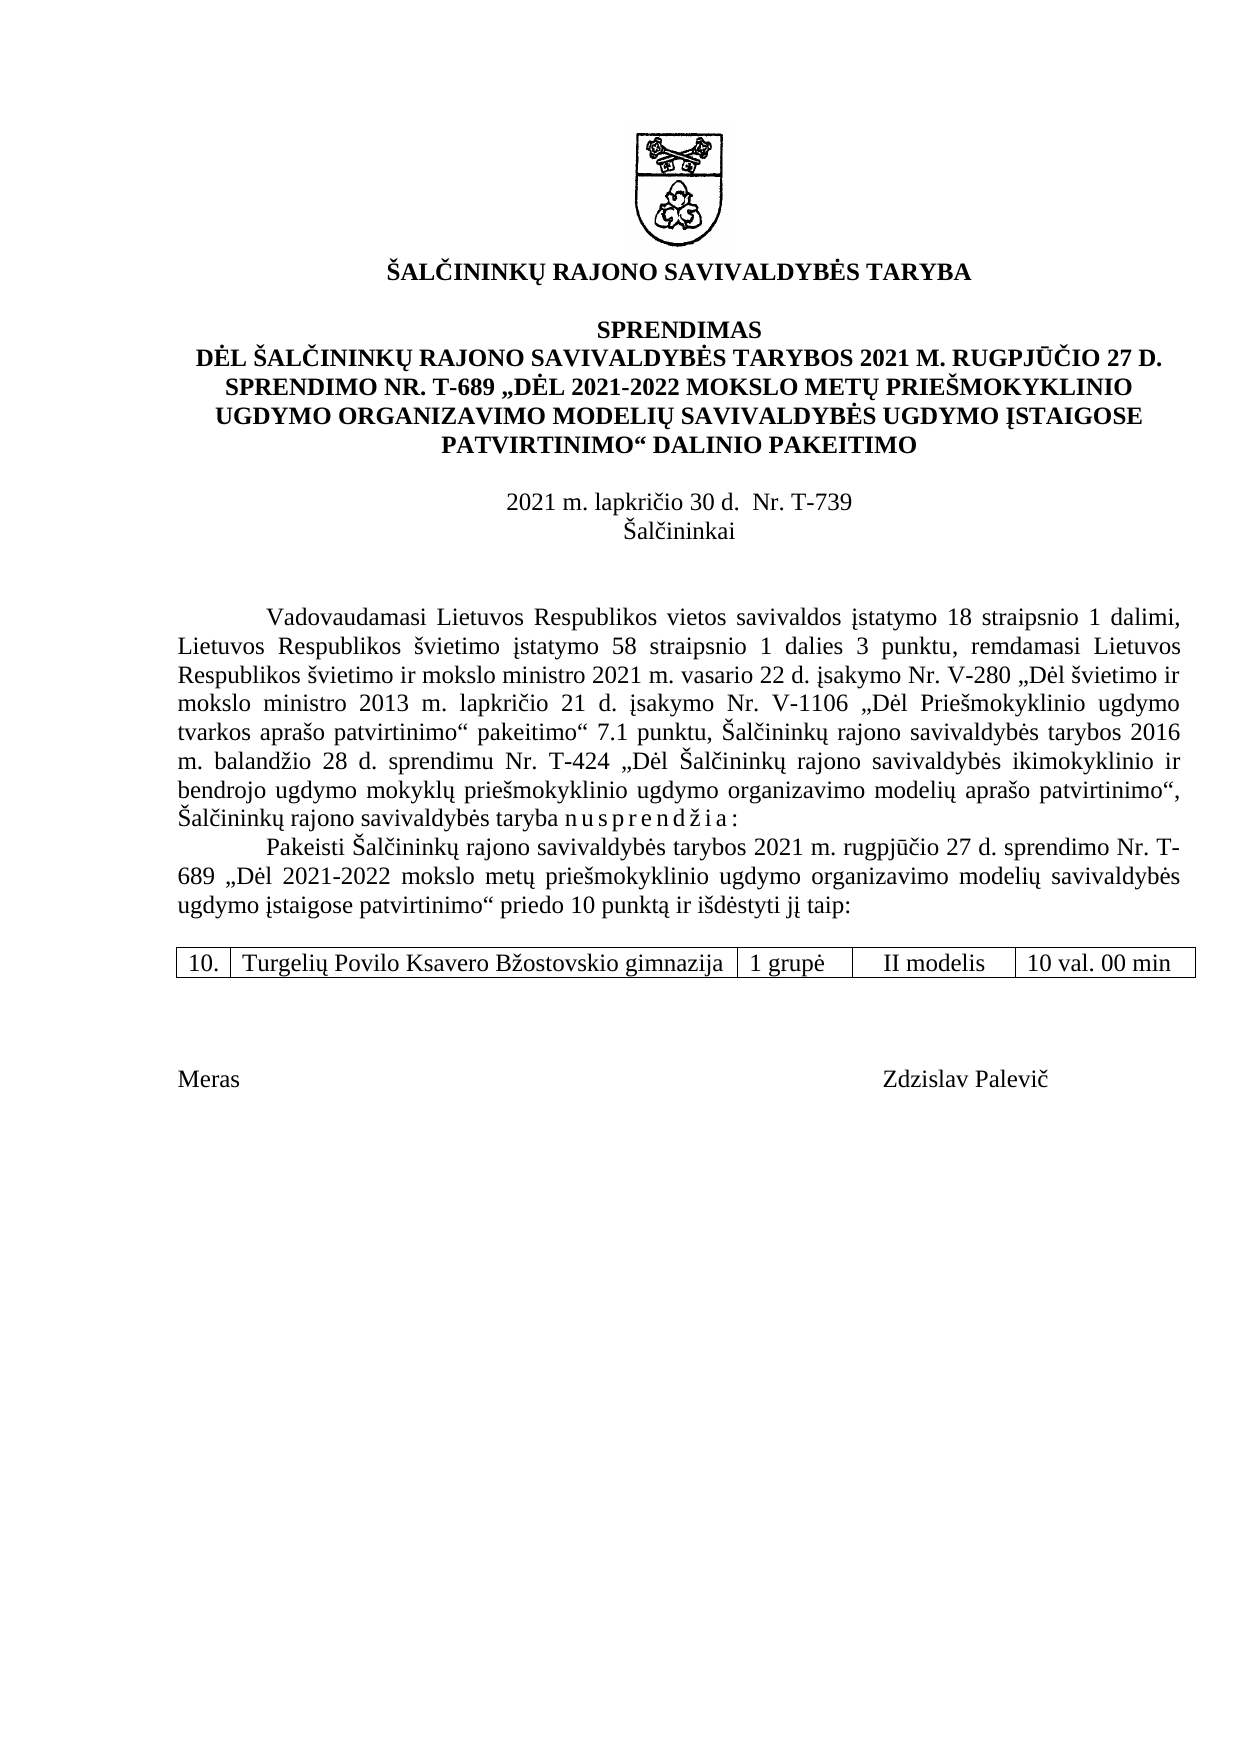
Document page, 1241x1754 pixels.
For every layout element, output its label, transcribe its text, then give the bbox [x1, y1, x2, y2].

table_header 1 grupė [738, 948, 852, 977]
table_header Turgelių Povilo Ksavero Bžostovskio gimnazija [231, 948, 737, 977]
text Pakeisti Šalčininkų rajono savivaldybės tarybos 2021 m. rugpjūčio 27 d. sprendimo Nr. T-689 „Dėl 2021-2022 mokslo metų priešmokyklinio ugdymo organizavimo modelių savivaldybės ugdymo įstaigose patvirtinimo“ priedo 10 punktą ir išdėstyti jį taip: [177, 832, 1181, 918]
text Vadovaudamasi Lietuvos Respublikos vietos savivaldos įstatymo 18 straipsnio 1 dalimi, Lietuvos Respublikos švietimo įstatymo 58 straipsnio 1 dalies 3 punktu, remdamasi Lietuvos Respublikos švietimo ir mokslo ministro 2021 m. vasario 22 d. įsakymo Nr. V-280 „Dėl švietimo ir mokslo ministro 2013 m. lapkričio 21 d. įsakymo Nr. V-1106 „Dėl Priešmokyklinio ugdymo tvarkos aprašo patvirtinimo“ pakeitimo“ 7.1 punktu, Šalčininkų rajono savivaldybės tarybos 2016 m. balandžio 28 d. sprendimu Nr. T-424 „Dėl Šalčininkų rajono savivaldybės ikimokyklinio ir bendrojo ugdymo mokyklų priešmokyklinio ugdymo organizavimo modelių aprašo patvirtinimo“, Šalčininkų rajono savivaldybės taryba nusprendžia: [177, 602, 1181, 832]
text SPRENDIMAS [177, 315, 1181, 343]
text Šalčininkai [177, 516, 1181, 545]
text DĖL ŠALČININKŲ RAJONO SAVIVALDYBĖS TARYBOS 2021 M. RUGPJŪČIO 27 D. SPRENDIMO NR. T-689 „DĖL 2021-2022 MOKSLO METŲ PRIEŠMOKYKLINIO UGDYMO ORGANIZAVIMO MODELIŲ SAVIVALDYBĖS UGDYMO ĮSTAIGOSE PATVIRTINIMO“ DALINIO PAKEITIMO [177, 343, 1181, 458]
table_header 10 val. 00 min [1016, 948, 1195, 977]
text ŠALČININKŲ RAJONO SAVIVALDYBĖS TARYBA [177, 257, 1181, 286]
text Meras Zdzislav Palevič [177, 1064, 1181, 1093]
table_header 10. [177, 948, 230, 977]
text 2021 m. lapkričio 30 d. Nr. T-739 [177, 487, 1181, 516]
table_header II modelis [853, 948, 1015, 977]
